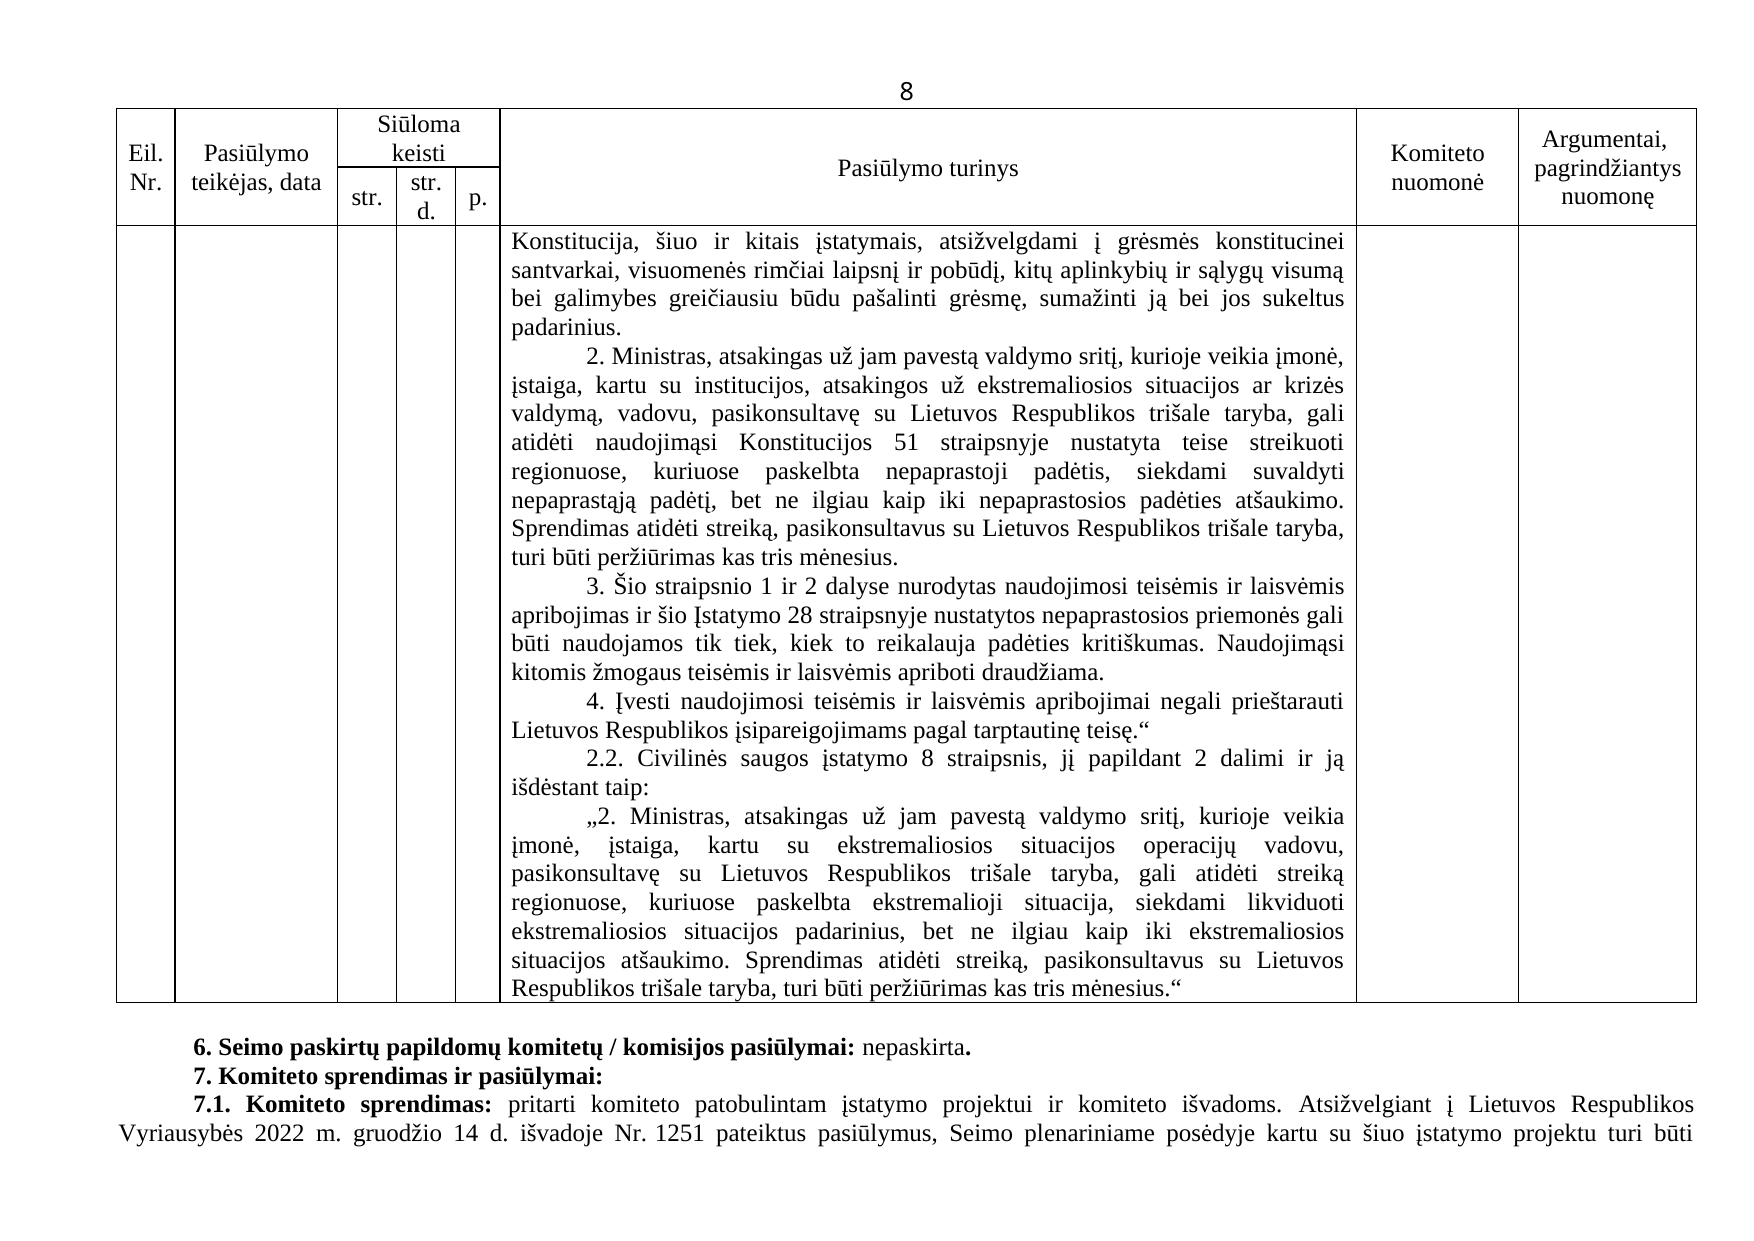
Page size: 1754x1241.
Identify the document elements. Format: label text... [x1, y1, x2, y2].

table_cell str. d. [397, 168, 455, 225]
table_header Argumentai, pagrindžiantys nuomonę [1519, 109, 1696, 225]
table_cell Konstitucija, šiuo ir kitais įstatymais, atsižvelgdami į grėsmės konstitucinei santvarkai, visuomenės rimčiai laipsnį ir pobūdį, kitų aplinkybių ir sąlygų visumą bei galimybes greičiausiu būdu pašalinti grėsmę, sumažinti ją bei jos sukeltus padarinius. 2. Ministras, atsakingas už jam pavestą valdymo sritį, kurioje veikia įmonė, įstaiga, kartu su institucijos, atsakingos už ekstremaliosios situacijos ar krizės valdymą, vadovu, pasikonsultavę su Lietuvos Respublikos trišale taryba, gali atidėti naudojimąsi Konstitucijos 51 straipsnyje nustatyta teise streikuoti regionuose, kuriuose paskelbta nepaprastoji padėtis, siekdami suvaldyti nepaprastąją padėtį, bet ne ilgiau kaip iki nepaprastosios padėties atšaukimo. Sprendimas atidėti streiką, pasikonsultavus su Lietuvos Respublikos trišale taryba, turi būti peržiūrimas kas tris mėnesius. 3. Šio straipsnio 1 ir 2 dalyse nurodytas naudojimosi teisėmis ir laisvėmis apribojimas ir šio Įstatymo 28 straipsnyje nustatytos nepaprastosios priemonės gali būti naudojamos tik tiek, kiek to reikalauja padėties kritiškumas. Naudojimąsi kitomis žmogaus teisėmis ir laisvėmis apriboti draudžiama. 4. Įvesti naudojimosi teisėmis ir laisvėmis apribojimai negali prieštarauti Lietuvos Respublikos įsipareigojimams pagal tarptautinę teisę.“ 2.2. Civilinės saugos įstatymo 8 straipsnis, jį papildant 2 dalimi ir ją išdėstant taip: „2. Ministras, atsakingas už jam pavestą valdymo sritį, kurioje veikia įmonė, įstaiga, kartu su ekstremaliosios situacijos operacijų vadovu, pasikonsultavę su Lietuvos Respublikos trišale taryba, gali atidėti streiką regionuose, kuriuose paskelbta ekstremalioji situacija, siekdami likviduoti ekstremaliosios situacijos padarinius, bet ne ilgiau kaip iki ekstremaliosios situacijos atšaukimo. Sprendimas atidėti streiką, pasikonsultavus su Lietuvos Respublikos trišale taryba, turi būti peržiūrimas kas tris mėnesius.“ [501, 226, 1356, 1002]
table_cell [397, 226, 455, 1002]
table_header Pasiūlymo turinys [501, 109, 1356, 225]
table_header Eil. Nr. [117, 109, 174, 225]
table_header Komiteto nuomonė [1357, 109, 1518, 225]
table_cell [117, 226, 174, 1002]
text 7.1. Komiteto sprendimas: pritarti komiteto patobulintam įstatymo projektui ir komiteto išvadoms. Atsižvelgiant į Lietuvos Respublikos Vyriausybės 2022 m. gruodžio 14 d. išvadoje Nr. 1251 pateiktus pasiūlymus, Seimo plenariniame posėdyje kartu su šiuo įstatymo projektu turi būti [118, 1089, 1695, 1147]
table_cell [176, 226, 337, 1002]
table_cell p. [456, 168, 499, 225]
table_cell [456, 226, 499, 1002]
table_cell [338, 226, 396, 1002]
table_cell [1519, 226, 1696, 1002]
text 6. Seimo paskirtų papildomų komitetų / komisijos pasiūlymai: nepaskirta. [118, 1032, 1695, 1061]
table_cell str. [338, 168, 396, 225]
text 7. Komiteto sprendimas ir pasiūlymai: [118, 1061, 1695, 1089]
table_cell [1357, 226, 1518, 1002]
table_header Pasiūlymo teikėjas, data [176, 109, 337, 225]
table_header Siūloma keisti [338, 109, 499, 166]
